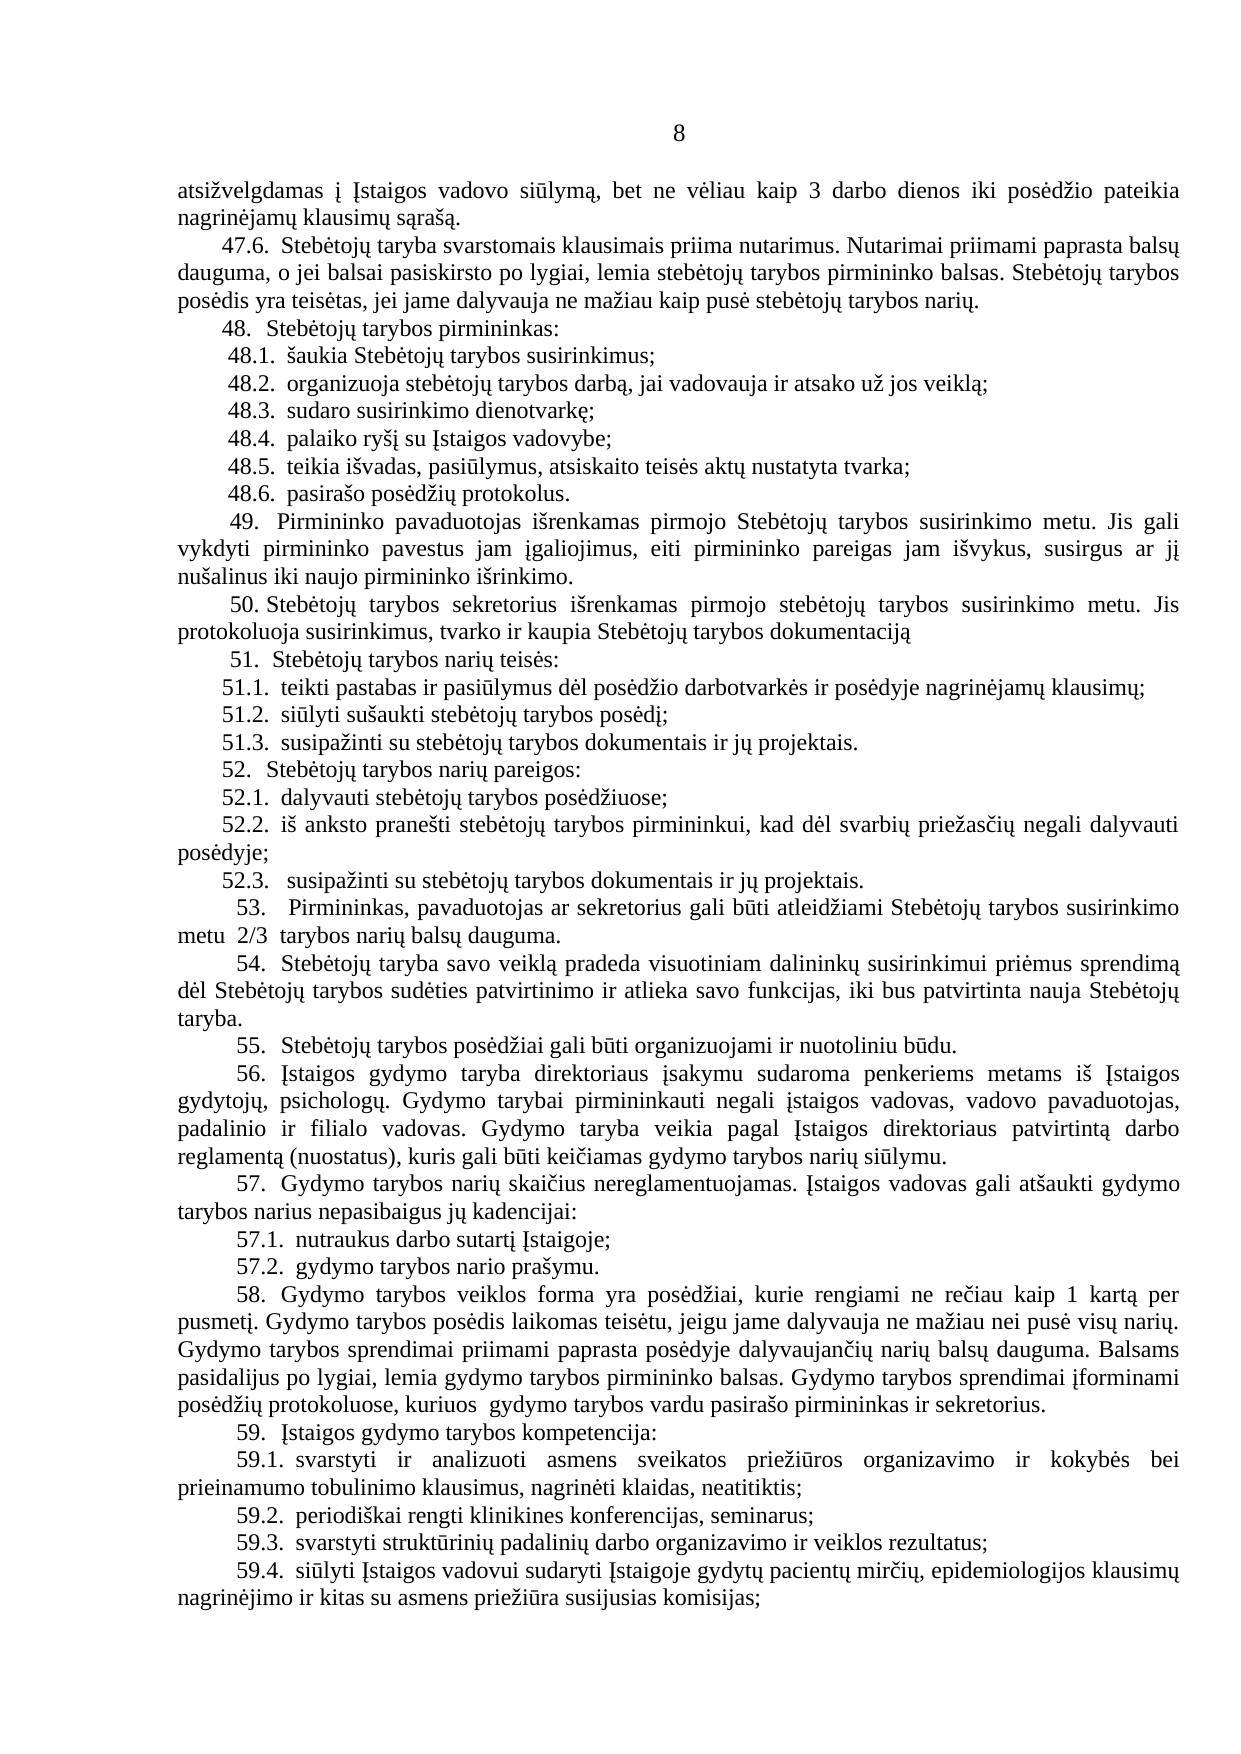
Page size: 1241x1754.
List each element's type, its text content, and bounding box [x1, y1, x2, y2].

text 51.2. siūlyti sušaukti stebėtojų tarybos posėdį; [177, 700, 1213, 728]
text 52. Stebėtojų tarybos narių pareigos: [177, 755, 1213, 783]
text 48.3. sudaro susirinkimo dienotvarkę; [177, 396, 1181, 424]
text 48.5. teikia išvadas, pasiūlymus, atsiskaito teisės aktų nustatyta tvarka; [177, 452, 1181, 479]
text 59.2. periodiškai rengti klinikines konferencijas, seminarus; [177, 1501, 1181, 1528]
text 48.6. pasirašo posėdžių protokolus. [177, 479, 1181, 507]
text 50. Stebėtojų tarybos sekretorius išrenkamas pirmojo stebėtojų tarybos susirinkimo metu. Jis protokoluoja susirinkimus, tvarko ir kaupia Stebėtojų tarybos dokumentaciją [177, 590, 1181, 645]
text 54. Stebėtojų taryba savo veiklą pradeda visuotiniam dalininkų susirinkimui priėmus sprendimą dėl Stebėtojų tarybos sudėties patvirtinimo ir atlieka savo funkcijas, iki bus patvirtinta nauja Stebėtojų taryba. [177, 948, 1181, 1031]
text 48. Stebėtojų tarybos pirmininkas: [207, 314, 1181, 341]
text 59.1. svarstyti ir analizuoti asmens sveikatos priežiūros organizavimo ir kokybės bei prieinamumo tobulinimo klausimus, nagrinėti klaidas, neatitiktis; [177, 1445, 1181, 1501]
text 57.2. gydymo tarybos nario prašymu. [236, 1252, 1181, 1280]
text 56. Įstaigos gydymo taryba direktoriaus įsakymu sudaroma penkeriems metams iš Įstaigos gydytojų, psichologų. Gydymo tarybai pirmininkauti negali įstaigos vadovas, vadovo pavaduotojas, padalinio ir filialo vadovas. Gydymo taryba veikia pagal Įstaigos direktoriaus patvirtintą darbo reglamentą (nuostatus), kuris gali būti keičiamas gydymo tarybos narių siūlymu. [177, 1059, 1181, 1169]
text 53. Pirmininkas, pavaduotojas ar sekretorius gali būti atleidžiami Stebėtojų tarybos susirinkimo metu 2/3 tarybos narių balsų dauguma. [177, 893, 1181, 948]
text 52.2. iš anksto pranešti stebėtojų tarybos pirmininkui, kad dėl svarbių priežasčių negali dalyvauti posėdyje; [177, 811, 1181, 866]
text atsižvelgdamas į Įstaigos vadovo siūlymą, bet ne vėliau kaip 3 darbo dienos iki posėdžio pateikia nagrinėjamų klausimų sąrašą. [177, 176, 1181, 231]
text 51.3. susipažinti su stebėtojų tarybos dokumentais ir jų projektais. [177, 728, 1213, 755]
text 52.1. dalyvauti stebėtojų tarybos posėdžiuose; [177, 783, 1213, 811]
text 48.1. šaukia Stebėtojų tarybos susirinkimus; [177, 341, 1181, 369]
text 51. Stebėtojų tarybos narių teisės: [177, 645, 1181, 672]
text 51.1. teikti pastabas ir pasiūlymus dėl posėdžio darbotvarkės ir posėdyje nagrinėjamų klausimų; [222, 672, 1213, 700]
text 48.2. organizuoja stebėtojų tarybos darbą, jai vadovauja ir atsako už jos veiklą; [177, 369, 1181, 396]
text 57.1. nutraukus darbo sutartį Įstaigoje; [236, 1224, 1181, 1252]
text 49. Pirmininko pavaduotojas išrenkamas pirmojo Stebėtojų tarybos susirinkimo metu. Jis gali vykdyti pirmininko pavestus jam įgaliojimus, eiti pirmininko pareigas jam išvykus, susirgus ar jį nušalinus iki naujo pirmininko išrinkimo. [177, 507, 1181, 590]
text 47.6. Stebėtojų taryba svarstomais klausimais priima nutarimus. Nutarimai priimami paprasta balsų dauguma, o jei balsai pasiskirsto po lygiai, lemia stebėtojų tarybos pirmininko balsas. Stebėtojų tarybos posėdis yra teisėtas, jei jame dalyvauja ne mažiau kaip pusė stebėtojų tarybos narių. [177, 231, 1181, 314]
text 58. Gydymo tarybos veiklos forma yra posėdžiai, kurie rengiami ne rečiau kaip 1 kartą per pusmetį. Gydymo tarybos posėdis laikomas teisėtu, jeigu jame dalyvauja ne mažiau nei pusė visų narių. Gydymo tarybos sprendimai priimami paprasta posėdyje dalyvaujančių narių balsų dauguma. Balsams pasidalijus po lygiai, lemia gydymo tarybos pirmininko balsas. Gydymo tarybos sprendimai įforminami posėdžių protokoluose, kuriuos gydymo tarybos vardu pasirašo pirmininkas ir sekretorius. [177, 1280, 1181, 1418]
text 59.4. siūlyti Įstaigos vadovui sudaryti Įstaigoje gydytų pacientų mirčių, epidemiologijos klausimų nagrinėjimo ir kitas su asmens priežiūra susijusias komisijas; [177, 1556, 1181, 1611]
text 59.3. svarstyti struktūrinių padalinių darbo organizavimo ir veiklos rezultatus; [177, 1528, 1181, 1556]
text 48.4. palaiko ryšį su Įstaigos vadovybe; [177, 424, 1181, 452]
text 52.3. susipažinti su stebėtojų tarybos dokumentais ir jų projektais. [177, 866, 1181, 893]
text 57. Gydymo tarybos narių skaičius nereglamentuojamas. Įstaigos vadovas gali atšaukti gydymo tarybos narius nepasibaigus jų kadencijai: [177, 1169, 1181, 1224]
text 59. Įstaigos gydymo tarybos kompetencija: [177, 1418, 1181, 1445]
text 55. Stebėtojų tarybos posėdžiai gali būti organizuojami ir nuotoliniu būdu. [177, 1031, 1181, 1059]
